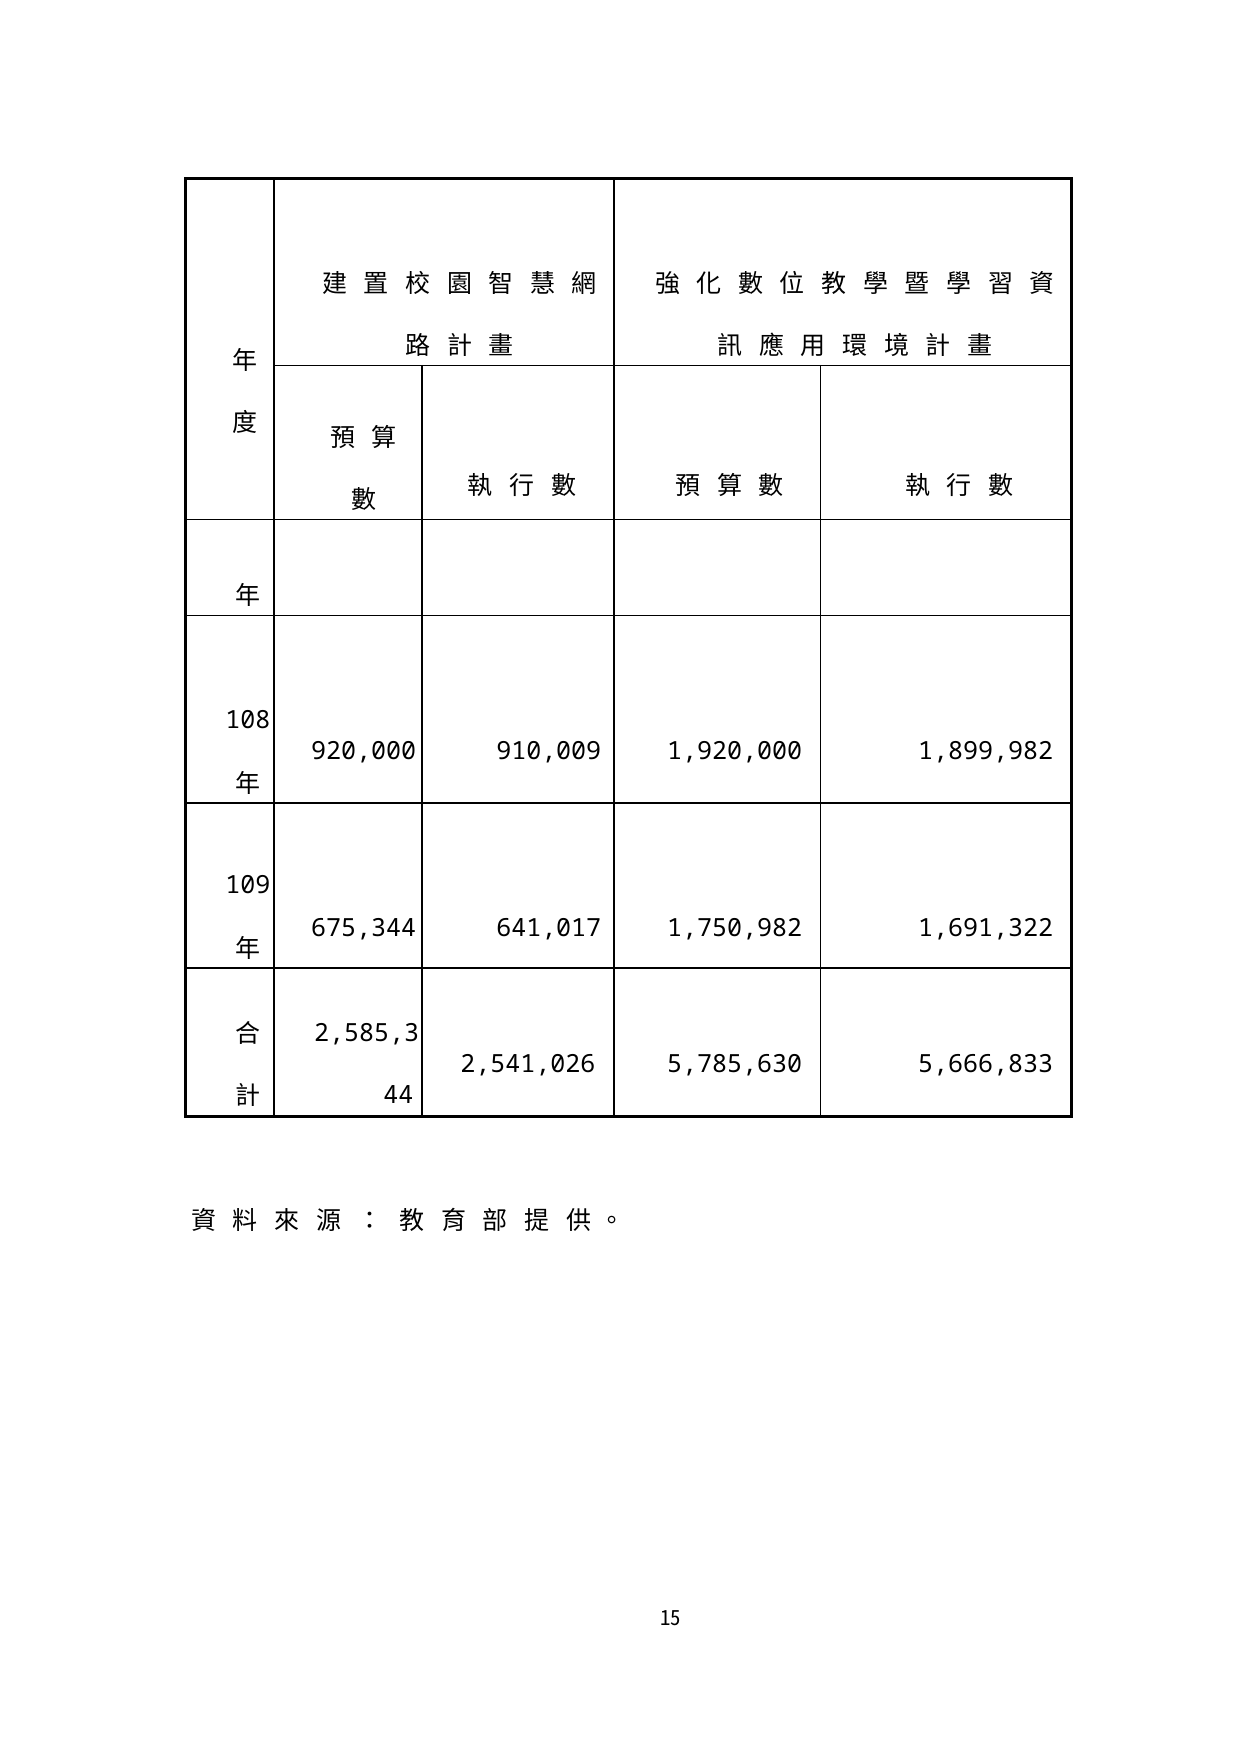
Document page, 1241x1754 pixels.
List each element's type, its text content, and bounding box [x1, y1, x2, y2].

table_cell 5,785,630 [615, 969, 820, 1115]
text 資料來源：教育部提供。 [183, 1177, 1058, 1240]
table_cell [615, 520, 820, 615]
table_cell 1,691,322 [821, 804, 1070, 967]
table_cell 年 [187, 520, 273, 615]
table_header 建置校園智慧網路計畫 [275, 180, 613, 365]
table_cell 920,000 [275, 616, 421, 802]
table_cell 執行數 [423, 366, 613, 519]
table_cell 641,017 [423, 804, 613, 967]
table_cell 108年 [187, 616, 273, 802]
table_cell 1,920,000 [615, 616, 820, 802]
table_cell 109年 [187, 804, 273, 967]
table_cell 2,585,344 [275, 969, 421, 1115]
table_cell 5,666,833 [821, 969, 1070, 1115]
table_cell 1,750,982 [615, 804, 820, 967]
table_cell 合計 [187, 969, 273, 1115]
table_cell 1,899,982 [821, 616, 1070, 802]
table_cell 2,541,026 [423, 969, 613, 1115]
table_cell 預算數 [615, 366, 820, 519]
table_header 年度 [187, 180, 273, 519]
table_cell 預算數 [275, 366, 421, 519]
table_cell [275, 520, 421, 615]
table_cell 910,009 [423, 616, 613, 802]
table_cell 675,344 [275, 804, 421, 967]
table_cell [423, 520, 613, 615]
table_cell [821, 520, 1070, 615]
table_header 強化數位教學暨學習資訊應用環境計畫 [615, 180, 1070, 365]
table_cell 執行數 [821, 366, 1070, 519]
